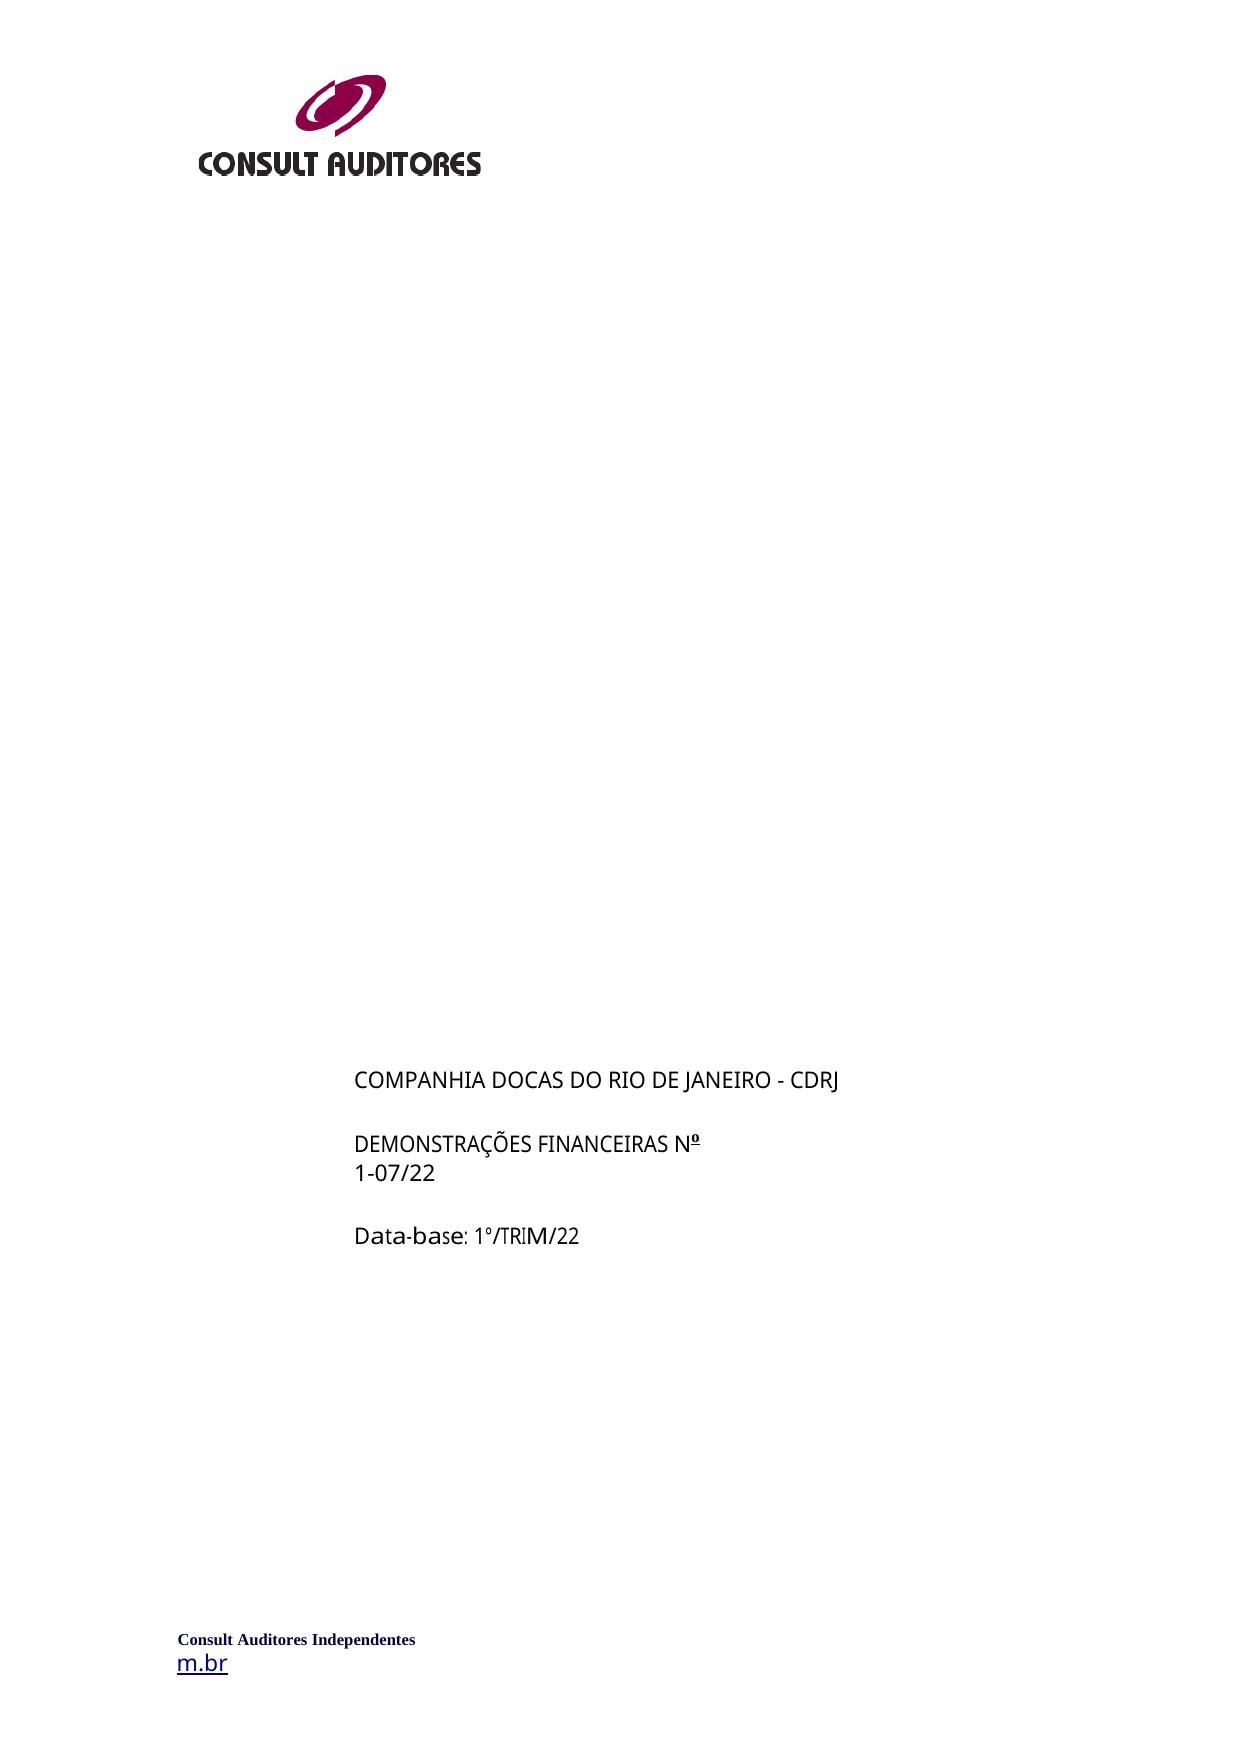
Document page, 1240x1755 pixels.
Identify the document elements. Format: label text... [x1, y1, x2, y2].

text COMPANHIA DOCAS DO RIO DE JANEIRO - CDRJ [354, 1064, 1183, 1095]
text DEMONSTRAÇÕES FINANCEIRAS No 1-07/22 [354, 1127, 720, 1189]
text Data-base: 1°/TRIM/22 [354, 1220, 1183, 1251]
